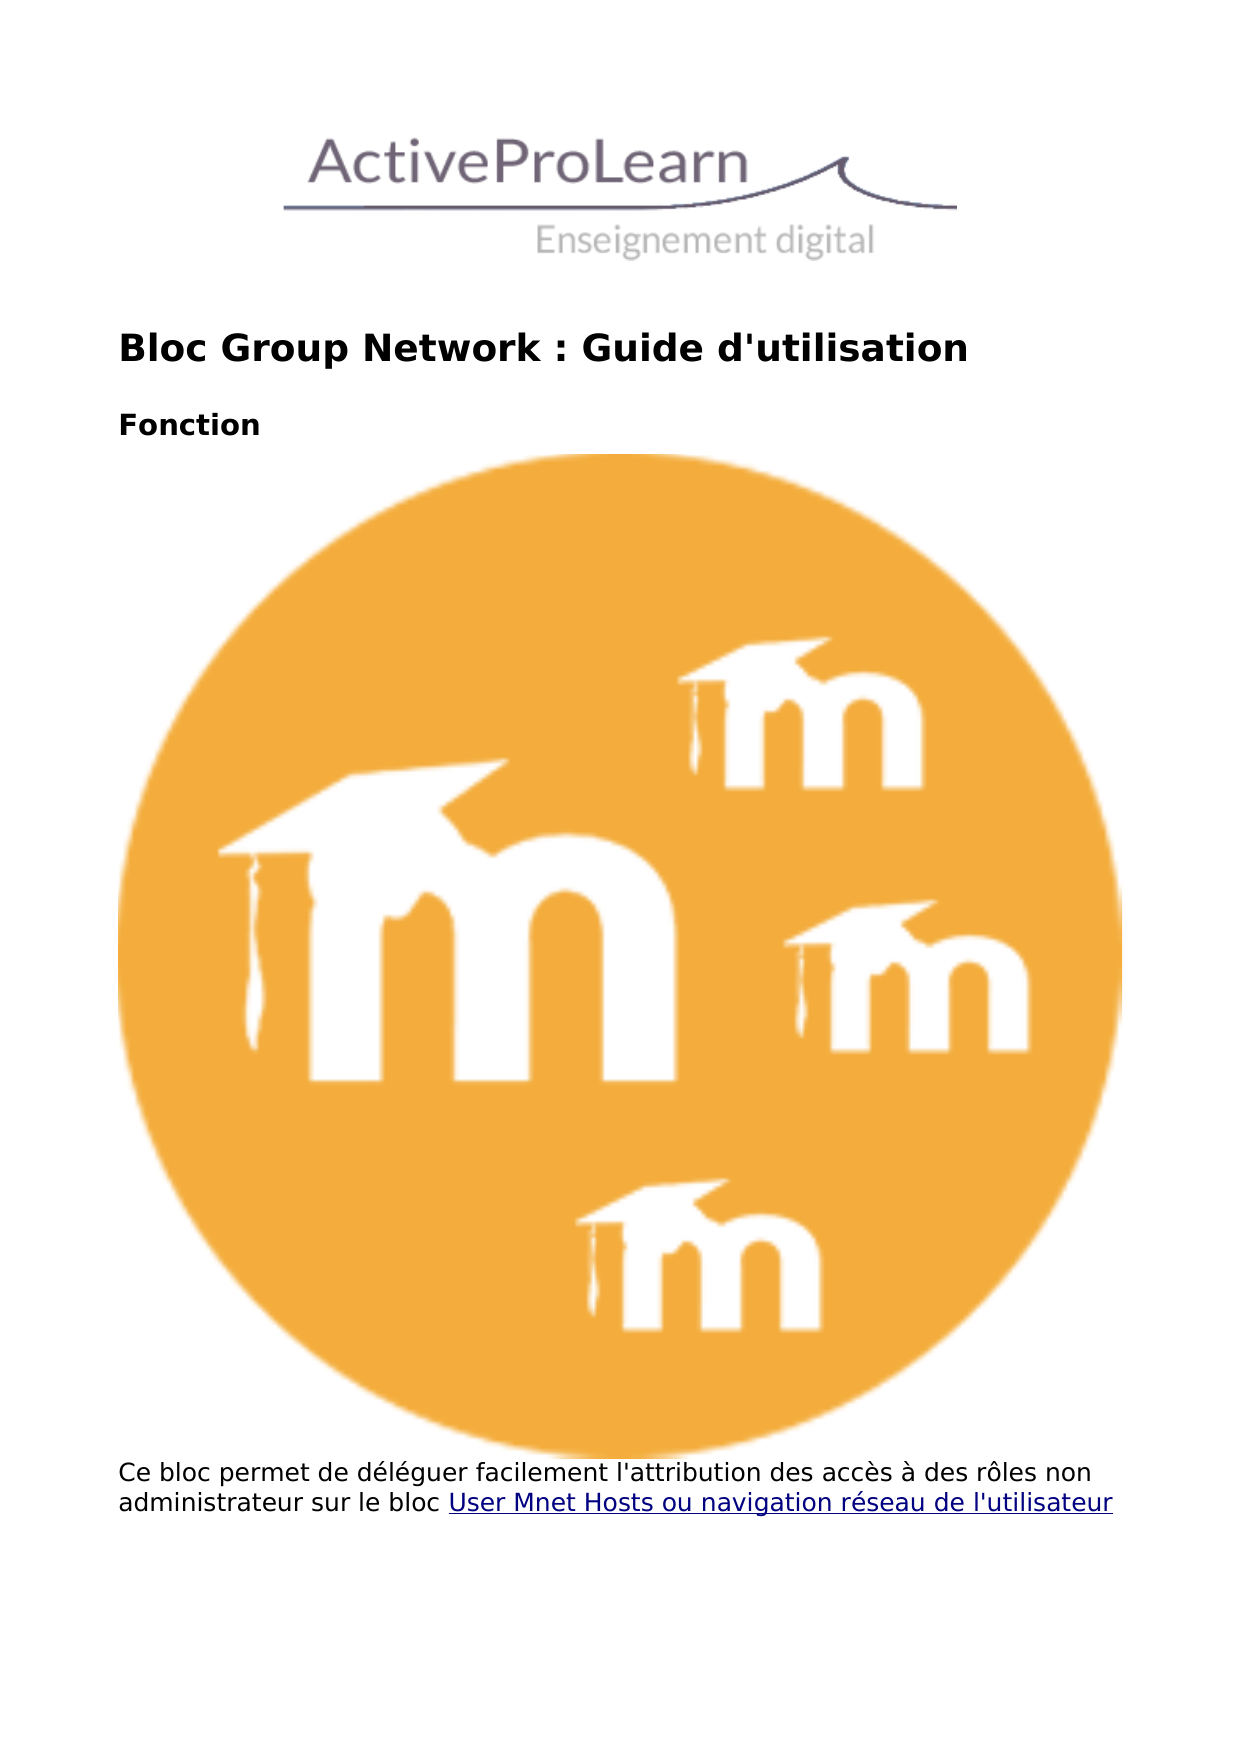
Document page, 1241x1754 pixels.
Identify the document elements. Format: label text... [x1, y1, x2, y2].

subtitle Fonction [118, 408, 1122, 442]
picture [118, 454, 1123, 1459]
text Ce bloc permet de déléguer facilement l'attribution des accès à des rôles non administrateur sur le bloc User Mnet Hosts ou navigation réseau de l'utilisateur [118, 1459, 1122, 1517]
picture [283, 118, 957, 261]
subtitle Bloc Group Network : Guide d'utilisation [118, 327, 1122, 371]
